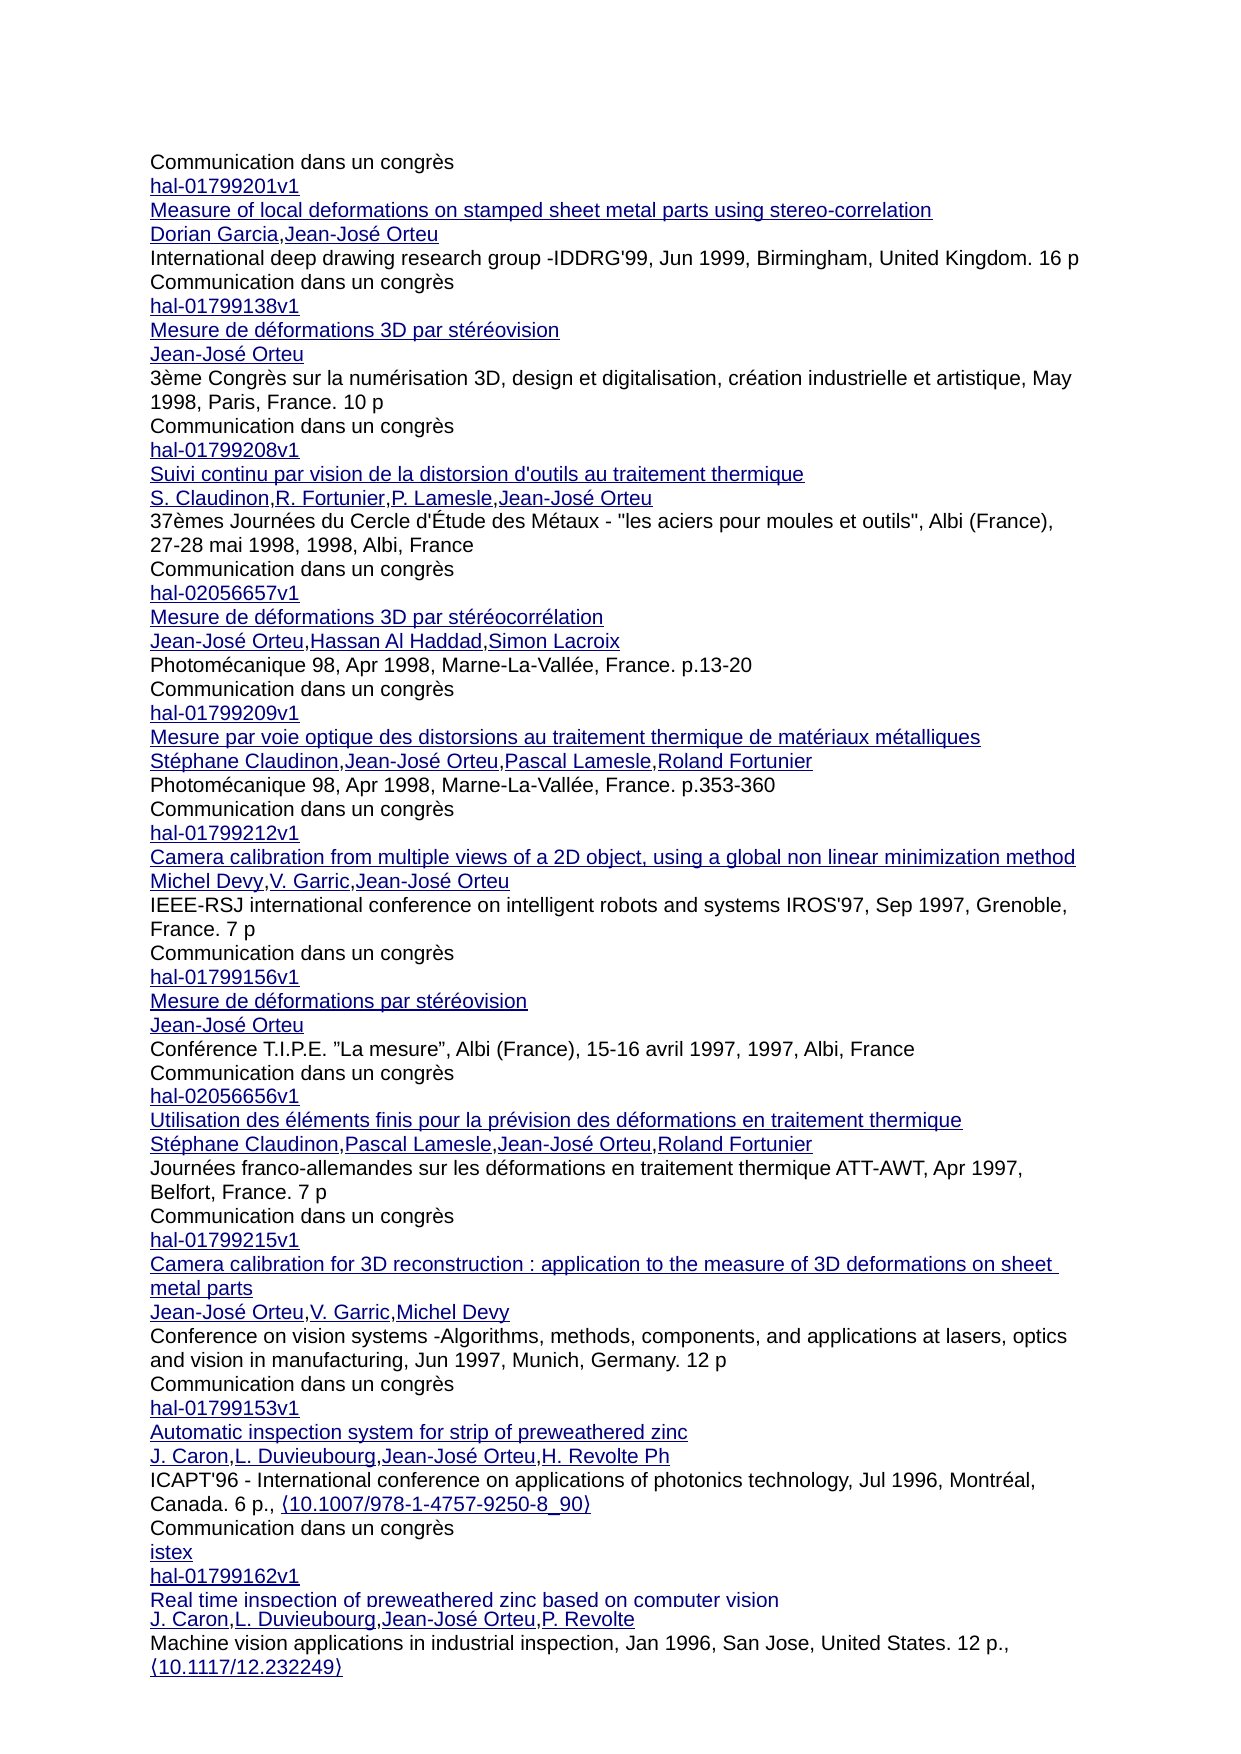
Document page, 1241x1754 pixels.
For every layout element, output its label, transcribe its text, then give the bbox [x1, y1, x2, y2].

table_cell Suivi continu par vision de la distorsion d'outils au traitement thermique S. Claudinon,R. Fortunier,P. Lamesle,Jean-José Orteu 37èmes Journées du Cercle d'Étude des Métaux - "les aciers pour moules et outils", Albi (France), 27-28 mai 1998, 1998, Albi, France Communication dans un congrès hal-02056657v1 [150, 461, 1090, 605]
table_cell Measure of local deformations on stamped sheet metal parts using stereo-correlation Dorian Garcia,Jean-José Orteu International deep drawing research group -IDDRG'99, Jun 1999, Birmingham, United Kingdom. 16 p Communication dans un congrès hal-01799138v1 [150, 198, 1090, 318]
table_cell Mesure de déformations 3D par stéréovision Jean-José Orteu 3ème Congrès sur la numérisation 3D, design et digitalisation, création industrielle et artistique, May 1998, Paris, France. 10 p Communication dans un congrès hal-01799208v1 [150, 318, 1090, 461]
table_cell Camera calibration from multiple views of a 2D object, using a global non linear minimization method Michel Devy,V. Garric,Jean-José Orteu IEEE-RSJ international conference on intelligent robots and systems IROS'97, Sep 1997, Grenoble, France. 7 p Communication dans un congrès hal-01799156v1 [150, 845, 1090, 988]
table_cell Mesure de déformations 3D par stéréocorrélation Jean-José Orteu,Hassan Al Haddad,Simon Lacroix Photomécanique 98, Apr 1998, Marne-La-Vallée, France. p.13-20 Communication dans un congrès hal-01799209v1 [150, 605, 1090, 725]
table_cell Communication dans un congrès hal-01799201v1 [150, 150, 1090, 198]
table_cell Mesure de déformations par stéréovision Jean-José Orteu Conférence T.I.P.E. ”La mesure”, Albi (France), 15-16 avril 1997, 1997, Albi, France Communication dans un congrès hal-02056656v1 [150, 989, 1090, 1108]
table_cell Utilisation des éléments finis pour la prévision des déformations en traitement thermique Stéphane Claudinon,Pascal Lamesle,Jean-José Orteu,Roland Fortunier Journées franco-allemandes sur les déformations en traitement thermique ATT-AWT, Apr 1997, Belfort, France. 7 p Communication dans un congrès hal-01799215v1 [150, 1108, 1090, 1252]
table_cell Camera calibration for 3D reconstruction : application to the measure of 3D deformations on sheet metal parts Jean-José Orteu,V. Garric,Michel Devy Conference on vision systems -Algorithms, methods, components, and applications at lasers, optics and vision in manufacturing, Jun 1997, Munich, Germany. 12 p Communication dans un congrès hal-01799153v1 [150, 1252, 1090, 1420]
table_cell Mesure par voie optique des distorsions au traitement thermique de matériaux métalliques Stéphane Claudinon,Jean-José Orteu,Pascal Lamesle,Roland Fortunier Photomécanique 98, Apr 1998, Marne-La-Vallée, France. p.353-360 Communication dans un congrès hal-01799212v1 [150, 725, 1090, 845]
table_cell Automatic inspection system for strip of preweathered zinc J. Caron,L. Duvieubourg,Jean-José Orteu,H. Revolte Ph ICAPT'96 - International conference on applications of photonics technology, Jul 1996, Montréal, Canada. 6 p., ⟨10.1007/978-1-4757-9250-8_90⟩ Communication dans un congrès istex hal-01799162v1 [150, 1420, 1090, 1587]
table_cell Real time inspection of preweathered zinc based on computer vision J. Caron,L. Duvieubourg,Jean-José Orteu,P. Revolte Machine vision applications in industrial inspection, Jan 1996, San Jose, United States. 12 p., ⟨10.1117/12.232249⟩ [150, 1588, 1090, 1679]
